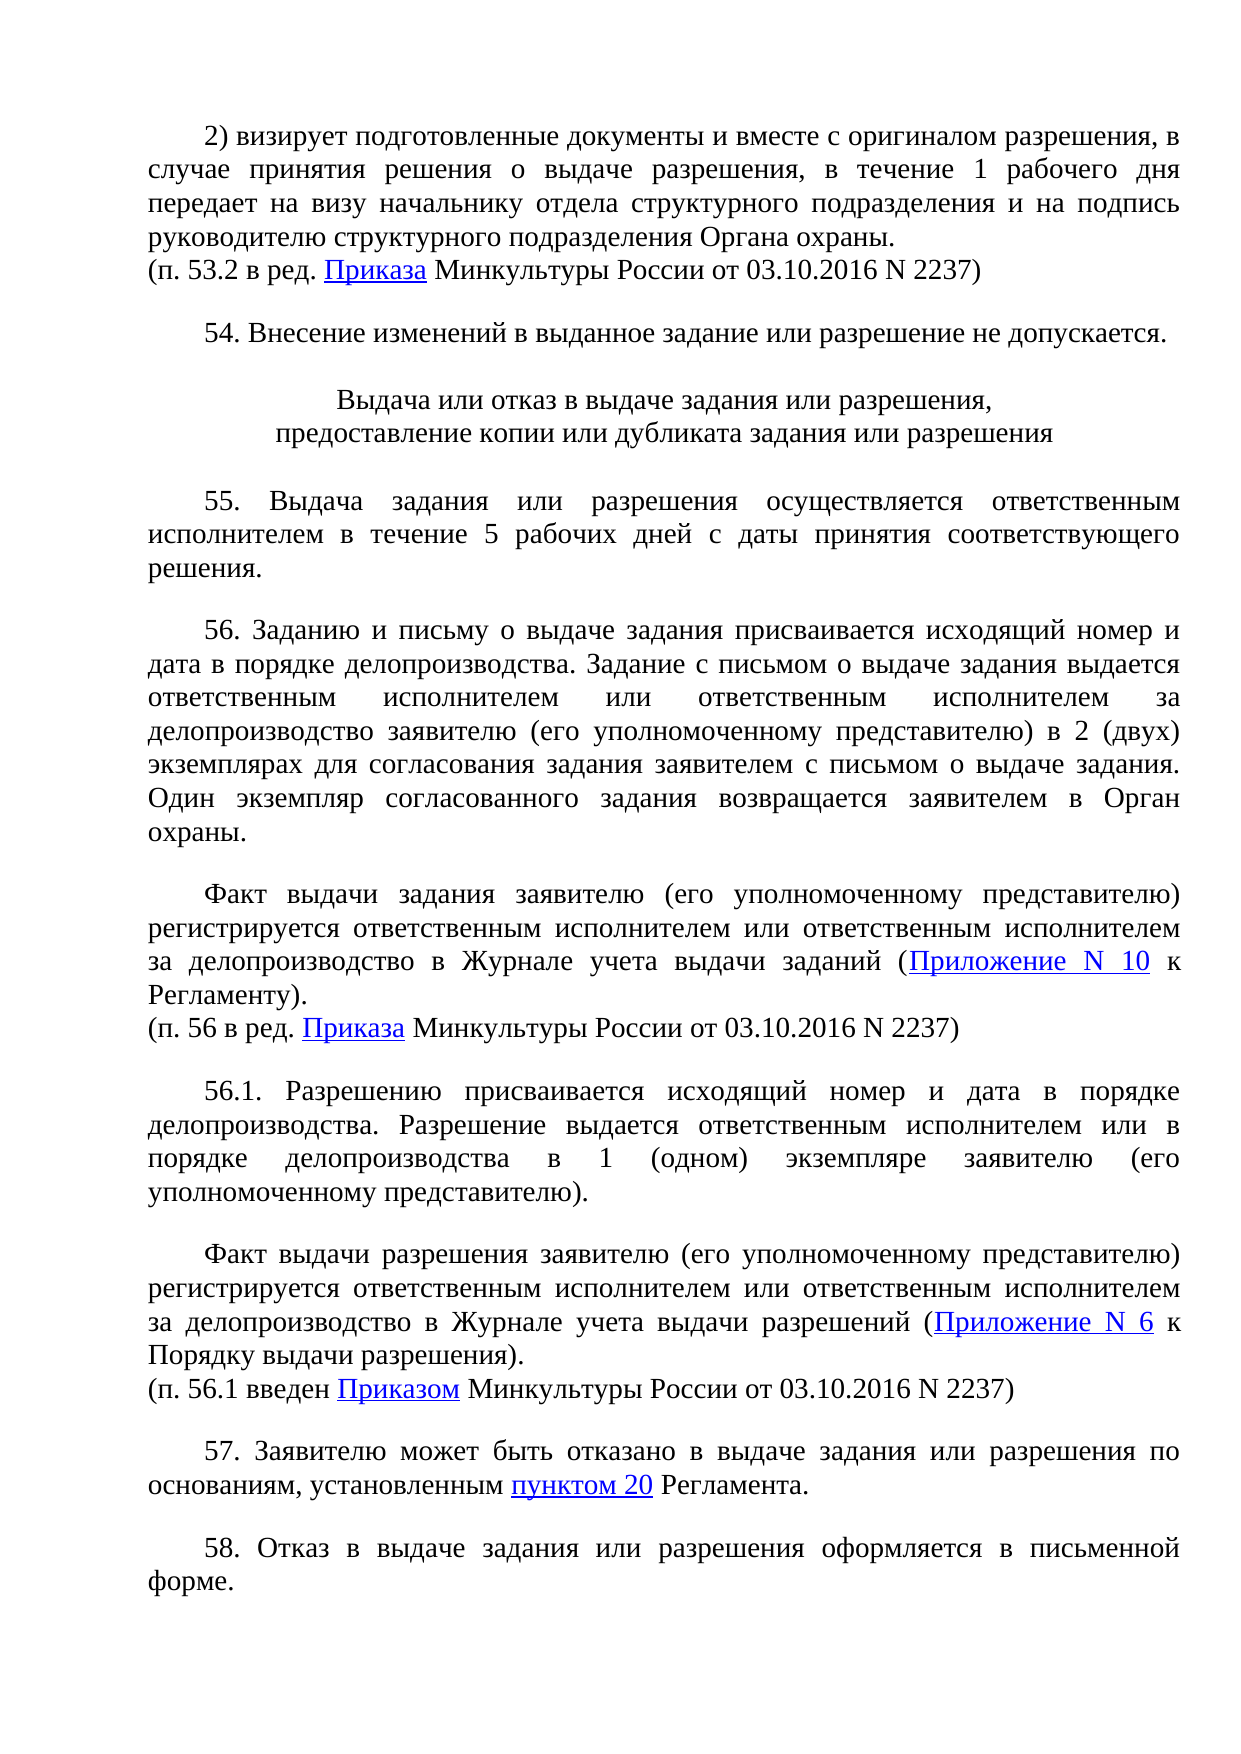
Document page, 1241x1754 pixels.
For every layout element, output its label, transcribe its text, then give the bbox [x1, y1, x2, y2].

subtitle Выдача или отказ в выдаче задания или разрешения, [148, 382, 1181, 416]
text Факт выдачи задания заявителю (его уполномоченному представителю) регистрируется ответственным исполнителем или ответственным исполнителем за делопроизводство в Журнале учета выдачи заданий (Приложение N 10 к Регламенту). [148, 876, 1181, 1011]
text (п. 53.2 в ред. Приказа Минкультуры России от 03.10.2016 N 2237) [148, 252, 1181, 286]
text Факт выдачи разрешения заявителю (его уполномоченному представителю) регистрируется ответственным исполнителем или ответственным исполнителем за делопроизводство в Журнале учета выдачи разрешений (Приложение N 6 к Порядку выдачи разрешения). [148, 1237, 1181, 1371]
text 55. Выдача задания или разрешения осуществляется ответственным исполнителем в течение 5 рабочих дней с даты принятия соответствующего решения. [148, 483, 1181, 583]
text (п. 56 в ред. Приказа Минкультуры России от 03.10.2016 N 2237) [148, 1011, 1181, 1044]
text 56.1. Разрешению присваивается исходящий номер и дата в порядке делопроизводства. Разрешение выдается ответственным исполнителем или в порядке делопроизводства в 1 (одном) экземпляре заявителю (его уполномоченному представителю). [148, 1073, 1181, 1207]
text предоставление копии или дубликата задания или разрешения [148, 416, 1181, 449]
text 57. Заявителю может быть отказано в выдаче задания или разрешения по основаниям, установленным пунктом 20 Регламента. [148, 1433, 1181, 1501]
text 56. Заданию и письму о выдаче задания присваивается исходящий номер и дата в порядке делопроизводства. Задание с письмом о выдаче задания выдается ответственным исполнителем или ответственным исполнителем за делопроизводство заявителю (его уполномоченному представителю) в 2 (двух) экземплярах для согласования задания заявителем с письмом о выдаче задания. Один экземпляр согласованного задания возвращается заявителем в Орган охраны. [148, 612, 1181, 847]
text 58. Отказ в выдаче задания или разрешения оформляется в письменной форме. [148, 1530, 1181, 1597]
text 2) визирует подготовленные документы и вместе с оригиналом разрешения, в случае принятия решения о выдаче разрешения, в течение 1 рабочего дня передает на визу начальнику отдела структурного подразделения и на подпись руководителю структурного подразделения Органа охраны. [148, 118, 1181, 252]
text (п. 56.1 введен Приказом Минкультуры России от 03.10.2016 N 2237) [148, 1371, 1181, 1404]
text 54. Внесение изменений в выданное задание или разрешение не допускается. [148, 315, 1181, 348]
